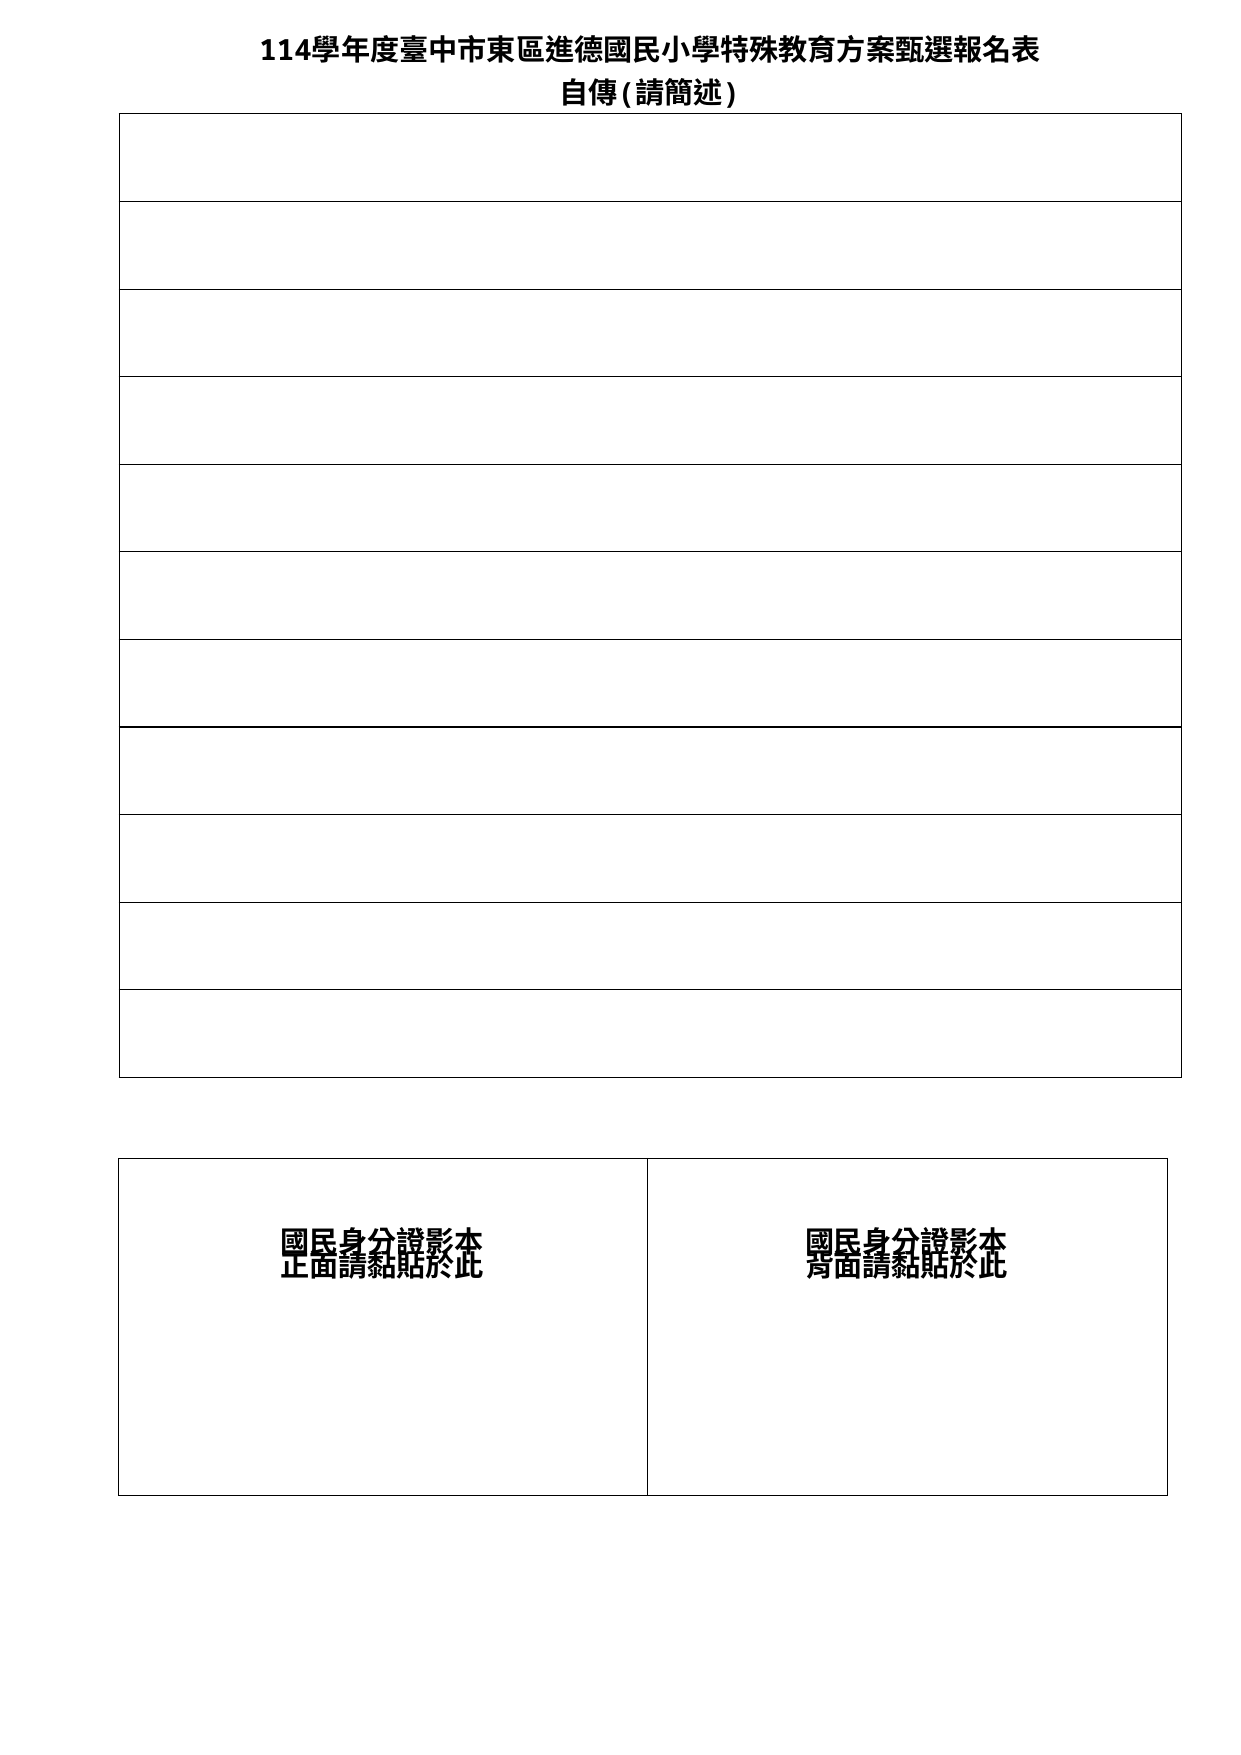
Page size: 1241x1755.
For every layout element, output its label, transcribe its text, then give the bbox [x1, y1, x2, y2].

table_cell [120, 903, 1181, 989]
text 114學年度臺中市東區進德國民小學特殊教育方案甄選報名表 [88, 31, 1211, 68]
table_cell [120, 815, 1181, 902]
table_header [120, 114, 1181, 201]
table_cell [120, 728, 1181, 814]
table_cell [120, 465, 1181, 551]
table_cell [120, 377, 1181, 463]
table_cell [120, 552, 1181, 639]
text 自傳(請簡述) [89, 68, 1211, 113]
table_cell [120, 990, 1181, 1077]
table_header 國民身分證影本背面請黏貼於此 [648, 1159, 1167, 1495]
table_cell [120, 202, 1181, 288]
table_cell [120, 640, 1181, 726]
table_cell [120, 290, 1181, 376]
table_header 國民身分證影本正面請黏貼於此 [119, 1159, 647, 1495]
